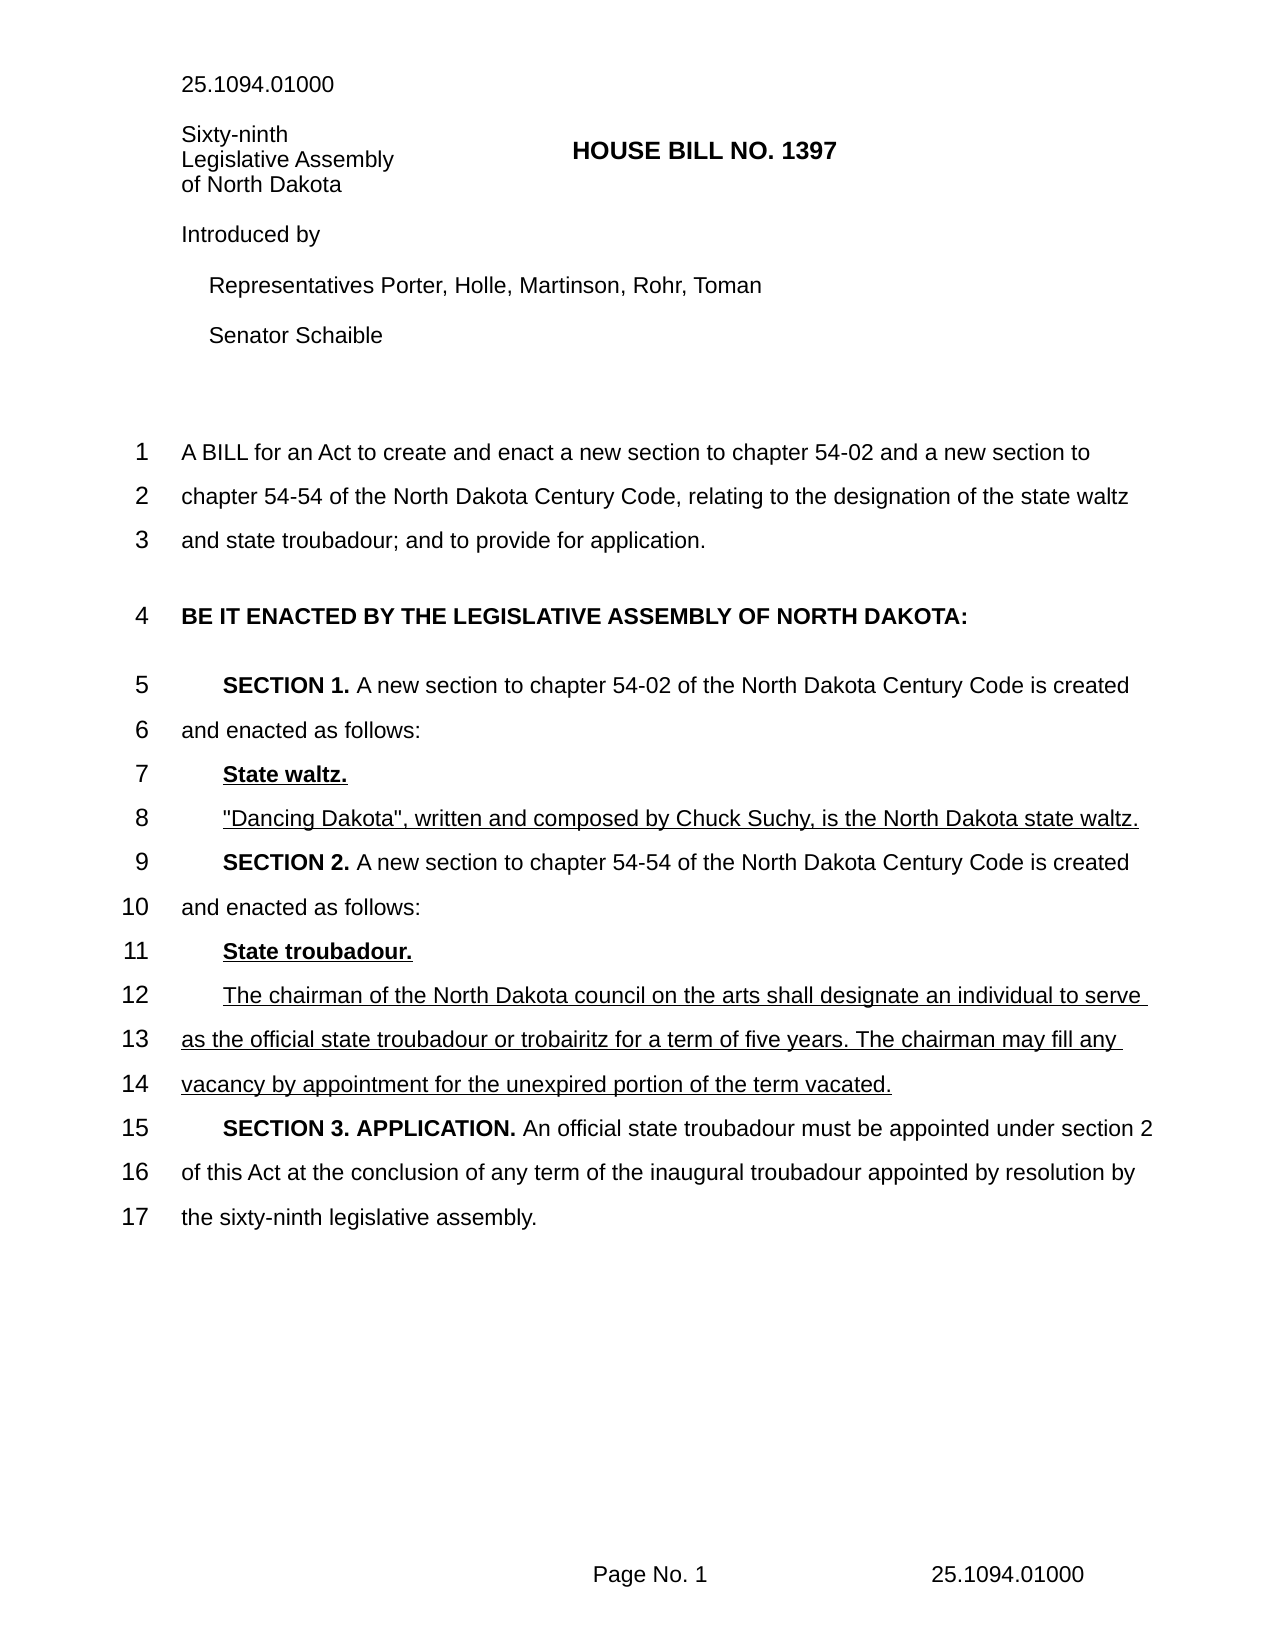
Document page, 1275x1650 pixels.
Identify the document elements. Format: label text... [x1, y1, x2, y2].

text Senator Schaible [208, 325, 1154, 348]
text SECTION 2. A new section to chapter 54‑54 of the North Dakota Century Code is created and enacted as follows: [181, 835, 1154, 924]
text SECTION 1. A new section to chapter 54‑02 of the North Dakota Century Code is created and enacted as follows: [181, 658, 1154, 747]
text Introduced by [181, 223, 1154, 248]
title A BILL for an Act to create and enact a new section to chapter 54‑02 and a new section to chapter 54‑54 of the North Dakota Century Code, relating to the designation of the state waltz and state troubadour; and to provide for application. [181, 425, 1154, 558]
text . [181, 73, 1154, 133]
text of North Dakota [181, 173, 1154, 198]
text Representatives Porter, Holle, Martinson, Rohr, Toman [208, 275, 1154, 298]
text Legislative Assembly [181, 148, 1154, 173]
text BE IT ENACTED BY THE LEGISLATIVE ASSEMBLY OF NORTH DAKOTA: [181, 589, 1154, 633]
subtitle State troubadour. [181, 924, 1154, 968]
subtitle State waltz. [181, 747, 1154, 791]
text SECTION 3. APPLICATION. An official state troubadour must be appointed under section 2 of this Act at the conclusion of any term of the inaugural troubadour appointed by resolution by the sixty-ninth legislative assembly. [181, 1101, 1154, 1234]
title BILL NO. [565, 136, 837, 165]
text "Dancing Dakota", written and composed by Chuck Suchy, is the North Dakota state waltz. [181, 791, 1154, 835]
text The chairman of the North Dakota council on the arts shall designate an individual to serve as the official state troubadour or trobairitz for a term of five years. The chairman may fill any vacancy by appointment for the unexpired portion of the term vacated. [181, 968, 1154, 1101]
